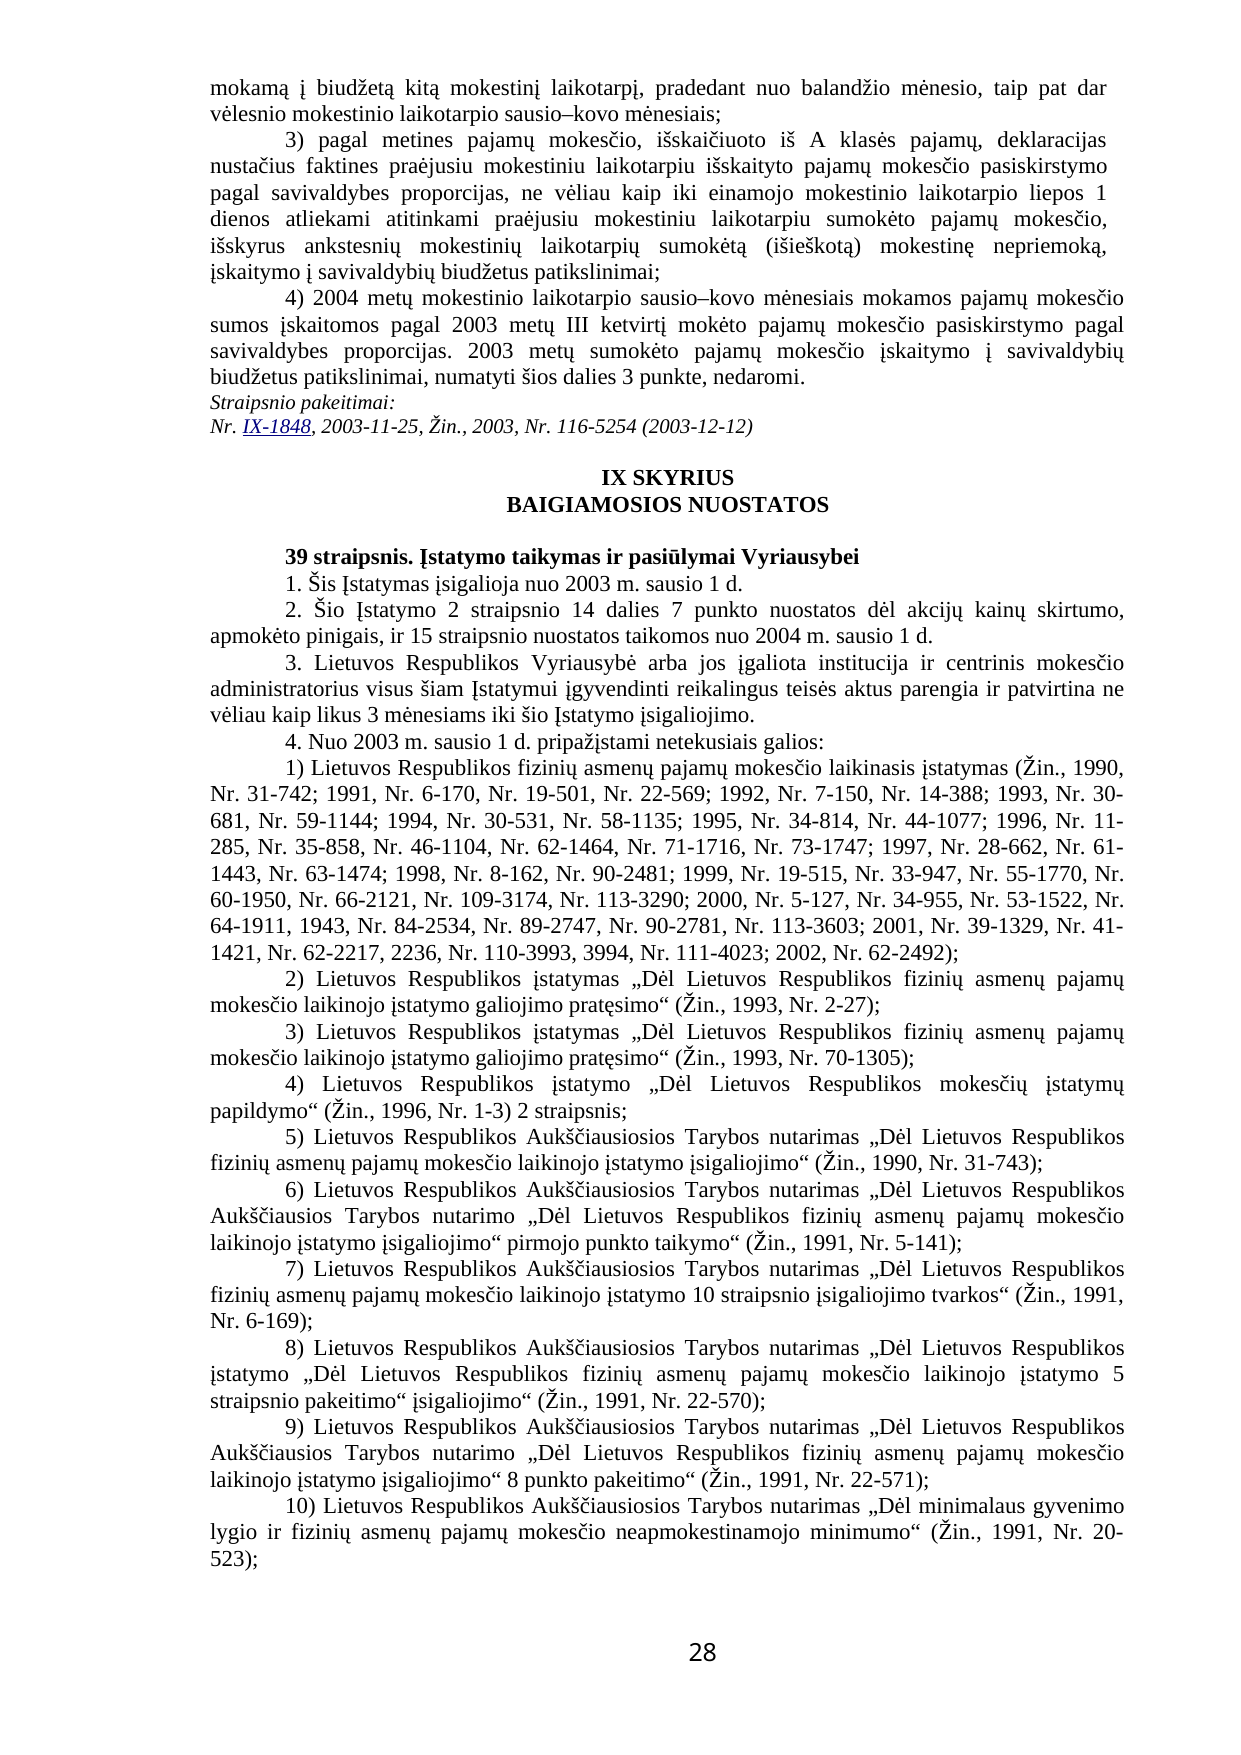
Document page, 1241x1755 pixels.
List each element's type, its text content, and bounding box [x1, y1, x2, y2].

text 4) 2004 metų mokestinio laikotarpio sausio–kovo mėnesiais mokamos pajamų mokesčio sumos įskaitomos pagal 2003 metų III ketvirtį mokėto pajamų mokesčio pasiskirstymo pagal savivaldybes proporcijas. 2003 metų sumokėto pajamų mokesčio įskaitymo į savivaldybių biudžetus patikslinimai, numatyti šios dalies 3 punkte, nedaromi. [210, 284, 1126, 390]
text 4) Lietuvos Respublikos įstatymo „Dėl Lietuvos Respublikos mokesčių įstatymų papildymo“ (Žin., 1996, Nr. 1-3) 2 straipsnis; [210, 1070, 1126, 1123]
text 1. Šis Įstatymas įsigalioja nuo 2003 m. sausio 1 d. [210, 570, 1126, 596]
text 10) Lietuvos Respublikos Aukščiausiosios Tarybos nutarimas „Dėl minimalaus gyvenimo lygio ir fizinių asmenų pajamų mokesčio neapmokestinamojo minimumo“ (Žin., 1991, Nr. 20-523); [210, 1492, 1126, 1571]
text 39 straipsnis. Įstatymo taikymas ir pasiūlymai Vyriausybei [210, 543, 1126, 570]
text 3) Lietuvos Respublikos įstatymas „Dėl Lietuvos Respublikos fizinių asmenų pajamų mokesčio laikinojo įstatymo galiojimo pratęsimo“ (Žin., 1993, Nr. 70-1305); [210, 1018, 1126, 1070]
text 9) Lietuvos Respublikos Aukščiausiosios Tarybos nutarimas „Dėl Lietuvos Respublikos Aukščiausios Tarybos nutarimo „Dėl Lietuvos Respublikos fizinių asmenų pajamų mokesčio laikinojo įstatymo įsigaliojimo“ 8 punkto pakeitimo“ (Žin., 1991, Nr. 22-571); [210, 1413, 1126, 1492]
subtitle 2. Šio Įstatymo 2 straipsnio 14 dalies 7 punkto nuostatos dėl akcijų kainų skirtumo, apmokėto pinigais, ir 15 straipsnio nuostatos taikomos nuo 2004 m. sausio 1 d. [210, 596, 1126, 649]
text Straipsnio pakeitimai: [210, 390, 1120, 414]
text 1) Lietuvos Respublikos fizinių asmenų pajamų mokesčio laikinasis įstatymas (Žin., 1990, Nr. 31-742; 1991, Nr. 6-170, Nr. 19-501, Nr. 22-569; 1992, Nr. 7-150, Nr. 14-388; 1993, Nr. 30-681, Nr. 59-1144; 1994, Nr. 30-531, Nr. 58-1135; 1995, Nr. 34-814, Nr. 44-1077; 1996, Nr. 11-285, Nr. 35-858, Nr. 46-1104, Nr. 62-1464, Nr. 71-1716, Nr. 73-1747; 1997, Nr. 28-662, Nr. 61-1443, Nr. 63-1474; 1998, Nr. 8-162, Nr. 90-2481; 1999, Nr. 19-515, Nr. 33-947, Nr. 55-1770, Nr. 60-1950, Nr. 66-2121, Nr. 109-3174, Nr. 113-3290; 2000, Nr. 5-127, Nr. 34-955, Nr. 53-1522, Nr. 64-1911, 1943, Nr. 84-2534, Nr. 89-2747, Nr. 90-2781, Nr. 113-3603; 2001, Nr. 39-1329, Nr. 41-1421, Nr. 62-2217, 2236, Nr. 110-3993, 3994, Nr. 111-4023; 2002, Nr. 62-2492); [210, 754, 1126, 965]
text 3. Lietuvos Respublikos Vyriausybė arba jos įgaliota institucija ir centrinis mokesčio administratorius visus šiam Įstatymui įgyvendinti reikalingus teisės aktus parengia ir patvirtina ne vėliau kaip likus 3 mėnesiams iki šio Įstatymo įsigaliojimo. [210, 649, 1126, 728]
text 7) Lietuvos Respublikos Aukščiausiosios Tarybos nutarimas „Dėl Lietuvos Respublikos fizinių asmenų pajamų mokesčio laikinojo įstatymo 10 straipsnio įsigaliojimo tvarkos“ (Žin., 1991, Nr. 6-169); [210, 1255, 1126, 1334]
text mokamą į biudžetą kitą mokestinį laikotarpį, pradedant nuo balandžio mėnesio, taip pat dar vėlesnio mokestinio laikotarpio sausio–kovo mėnesiais; [210, 73, 1108, 126]
text 3) pagal metines pajamų mokesčio, išskaičiuoto iš A klasės pajamų, deklaracijas nustačius faktines praėjusiu mokestiniu laikotarpiu išskaityto pajamų mokesčio pasiskirstymo pagal savivaldybes proporcijas, ne vėliau kaip iki einamojo mokestinio laikotarpio liepos 1 dienos atliekami atitinkami praėjusiu mokestiniu laikotarpiu sumokėto pajamų mokesčio, išskyrus ankstesnių mokestinių laikotarpių sumokėtą (išieškotą) mokestinę nepriemoką, įskaitymo į savivaldybių biudžetus patikslinimai; [210, 126, 1108, 284]
subtitle BAIGIAMOSIOS NUOSTATOS [210, 491, 1126, 517]
text 4. Nuo 2003 m. sausio 1 d. pripažįstami netekusiais galios: [210, 728, 1126, 754]
text 6) Lietuvos Respublikos Aukščiausiosios Tarybos nutarimas „Dėl Lietuvos Respublikos Aukščiausios Tarybos nutarimo „Dėl Lietuvos Respublikos fizinių asmenų pajamų mokesčio laikinojo įstatymo įsigaliojimo“ pirmojo punkto taikymo“ (Žin., 1991, Nr. 5-141); [210, 1176, 1126, 1255]
text 8) Lietuvos Respublikos Aukščiausiosios Tarybos nutarimas „Dėl Lietuvos Respublikos įstatymo „Dėl Lietuvos Respublikos fizinių asmenų pajamų mokesčio laikinojo įstatymo 5 straipsnio pakeitimo“ įsigaliojimo“ (Žin., 1991, Nr. 22-570); [210, 1334, 1126, 1413]
text Nr. IX-1848, 2003-11-25, Žin., 2003, Nr. 116-5254 (2003-12-12) [210, 414, 1120, 438]
subtitle IX SKYRIUS [210, 464, 1126, 491]
text 5) Lietuvos Respublikos Aukščiausiosios Tarybos nutarimas „Dėl Lietuvos Respublikos fizinių asmenų pajamų mokesčio laikinojo įstatymo įsigaliojimo“ (Žin., 1990, Nr. 31-743); [210, 1123, 1126, 1176]
text 2) Lietuvos Respublikos įstatymas „Dėl Lietuvos Respublikos fizinių asmenų pajamų mokesčio laikinojo įstatymo galiojimo pratęsimo“ (Žin., 1993, Nr. 2-27); [210, 965, 1126, 1018]
